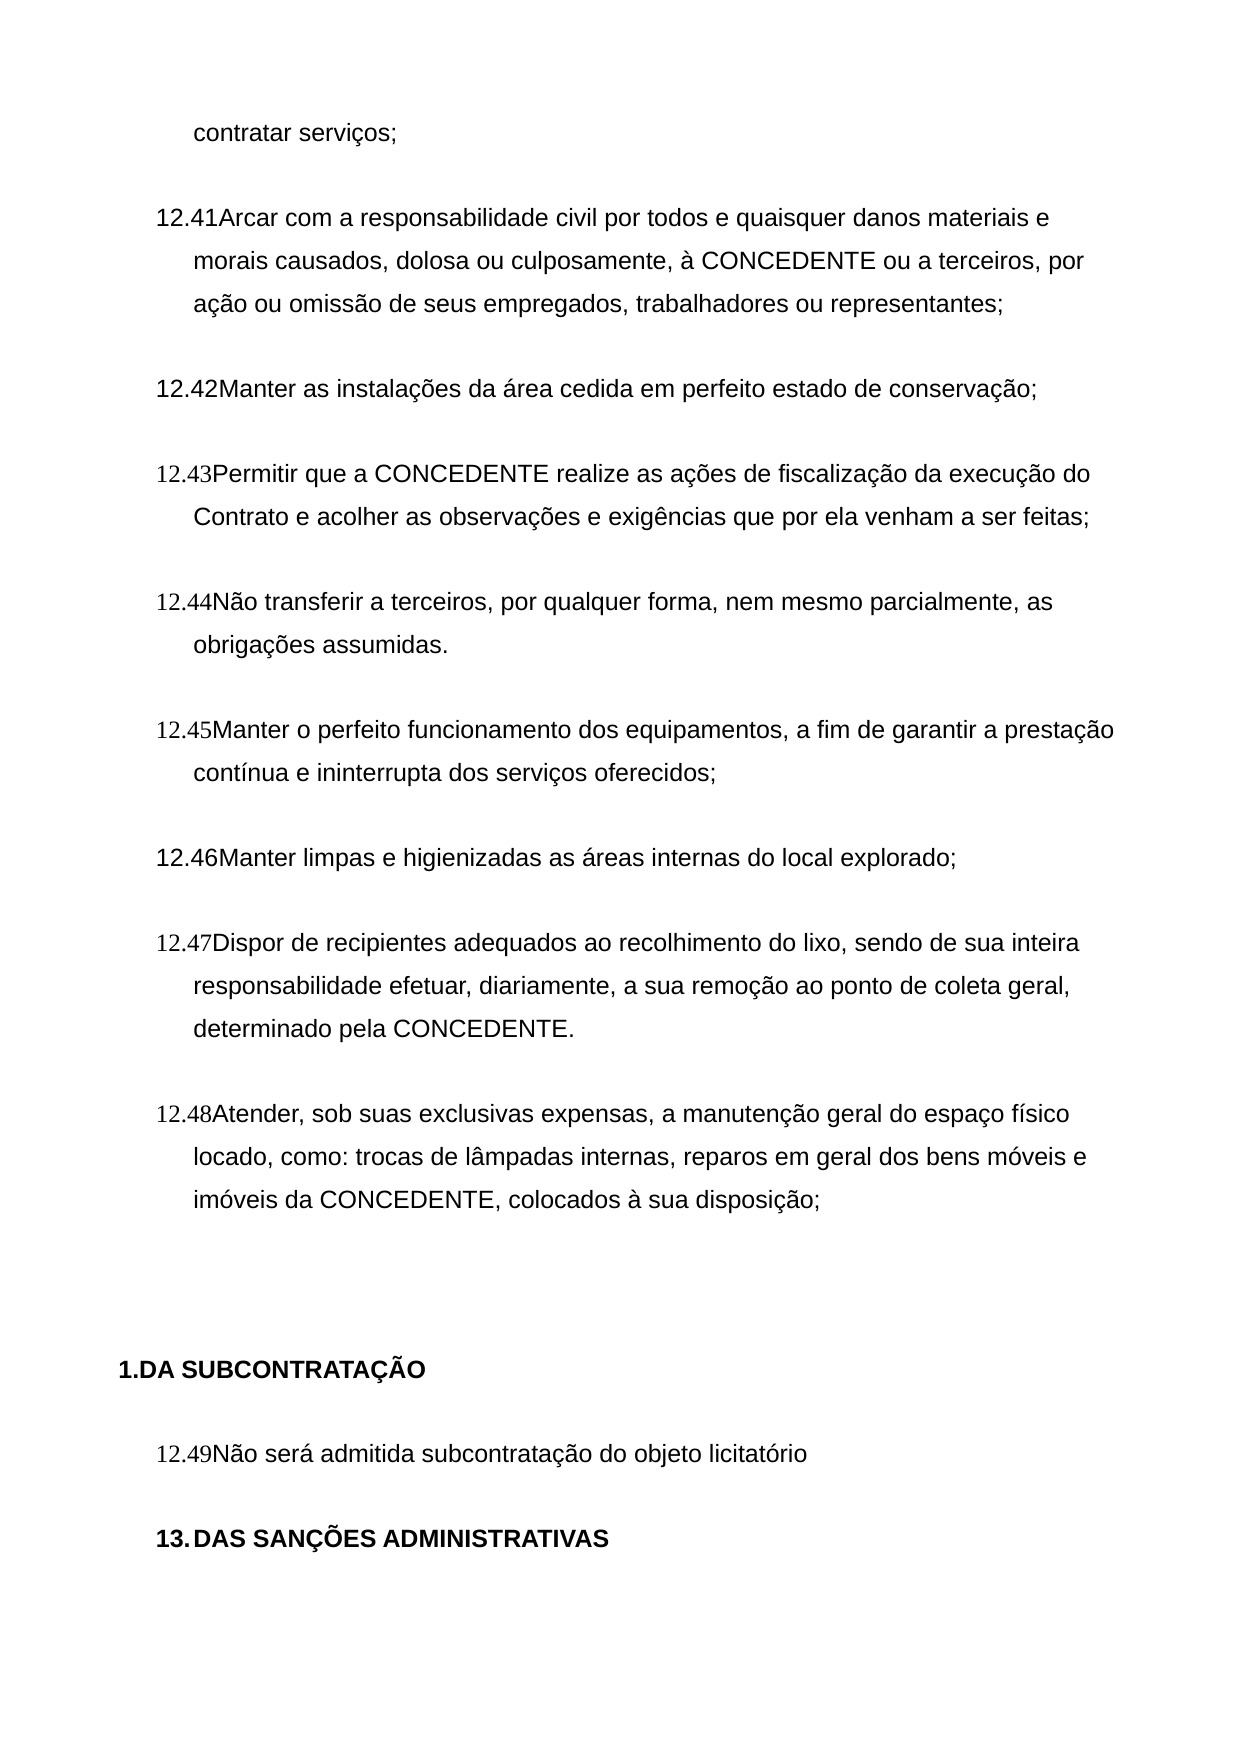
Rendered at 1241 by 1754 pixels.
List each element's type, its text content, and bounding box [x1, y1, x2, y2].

list Dispor de recipientes adequados ao recolhimento do lixo, sendo de sua inteira responsabilidade efetuar, diariamente, a sua remoção ao ponto de coleta geral, determinado pela CONCEDENTE. [156, 928, 1124, 1043]
list DAS SANÇÕES ADMINISTRATIVAS [156, 1524, 1124, 1553]
list Arcar com a responsabilidade civil por todos e quaisquer danos materiais e morais causados, dolosa ou culposamente, à CONCEDENTE ou a terceiros, por ação ou omissão de seus empregados, trabalhadores ou representantes; [156, 203, 1124, 318]
list Manter o perfeito funcionamento dos equipamentos, a fim de garantir a prestação contínua e ininterrupta dos serviços oferecidos; [156, 715, 1124, 787]
list Não transferir a terceiros, por qualquer forma, nem mesmo parcialmente, as obrigações assumidas. [156, 587, 1124, 659]
list Permitir que a CONCEDENTE realize as ações de fiscalização da execução do Contrato e acolher as observações e exigências que por ela venham a ser feitas; [156, 459, 1124, 531]
list Não será admitida subcontratação do objeto licitatório [156, 1439, 1124, 1468]
list DA SUBCONTRATAÇÃO [118, 1355, 1124, 1383]
list Manter limpas e higienizadas as áreas internas do local explorado; [156, 843, 1124, 872]
list Atender, sob suas exclusivas expensas, a manutenção geral do espaço físico locado, como: trocas de lâmpadas internas, reparos em geral dos bens móveis e imóveis da CONCEDENTE, colocados à sua disposição; [156, 1099, 1124, 1214]
list contratar serviços; [156, 118, 1124, 147]
list Manter as instalações da área cedida em perfeito estado de conservação; [156, 374, 1124, 403]
